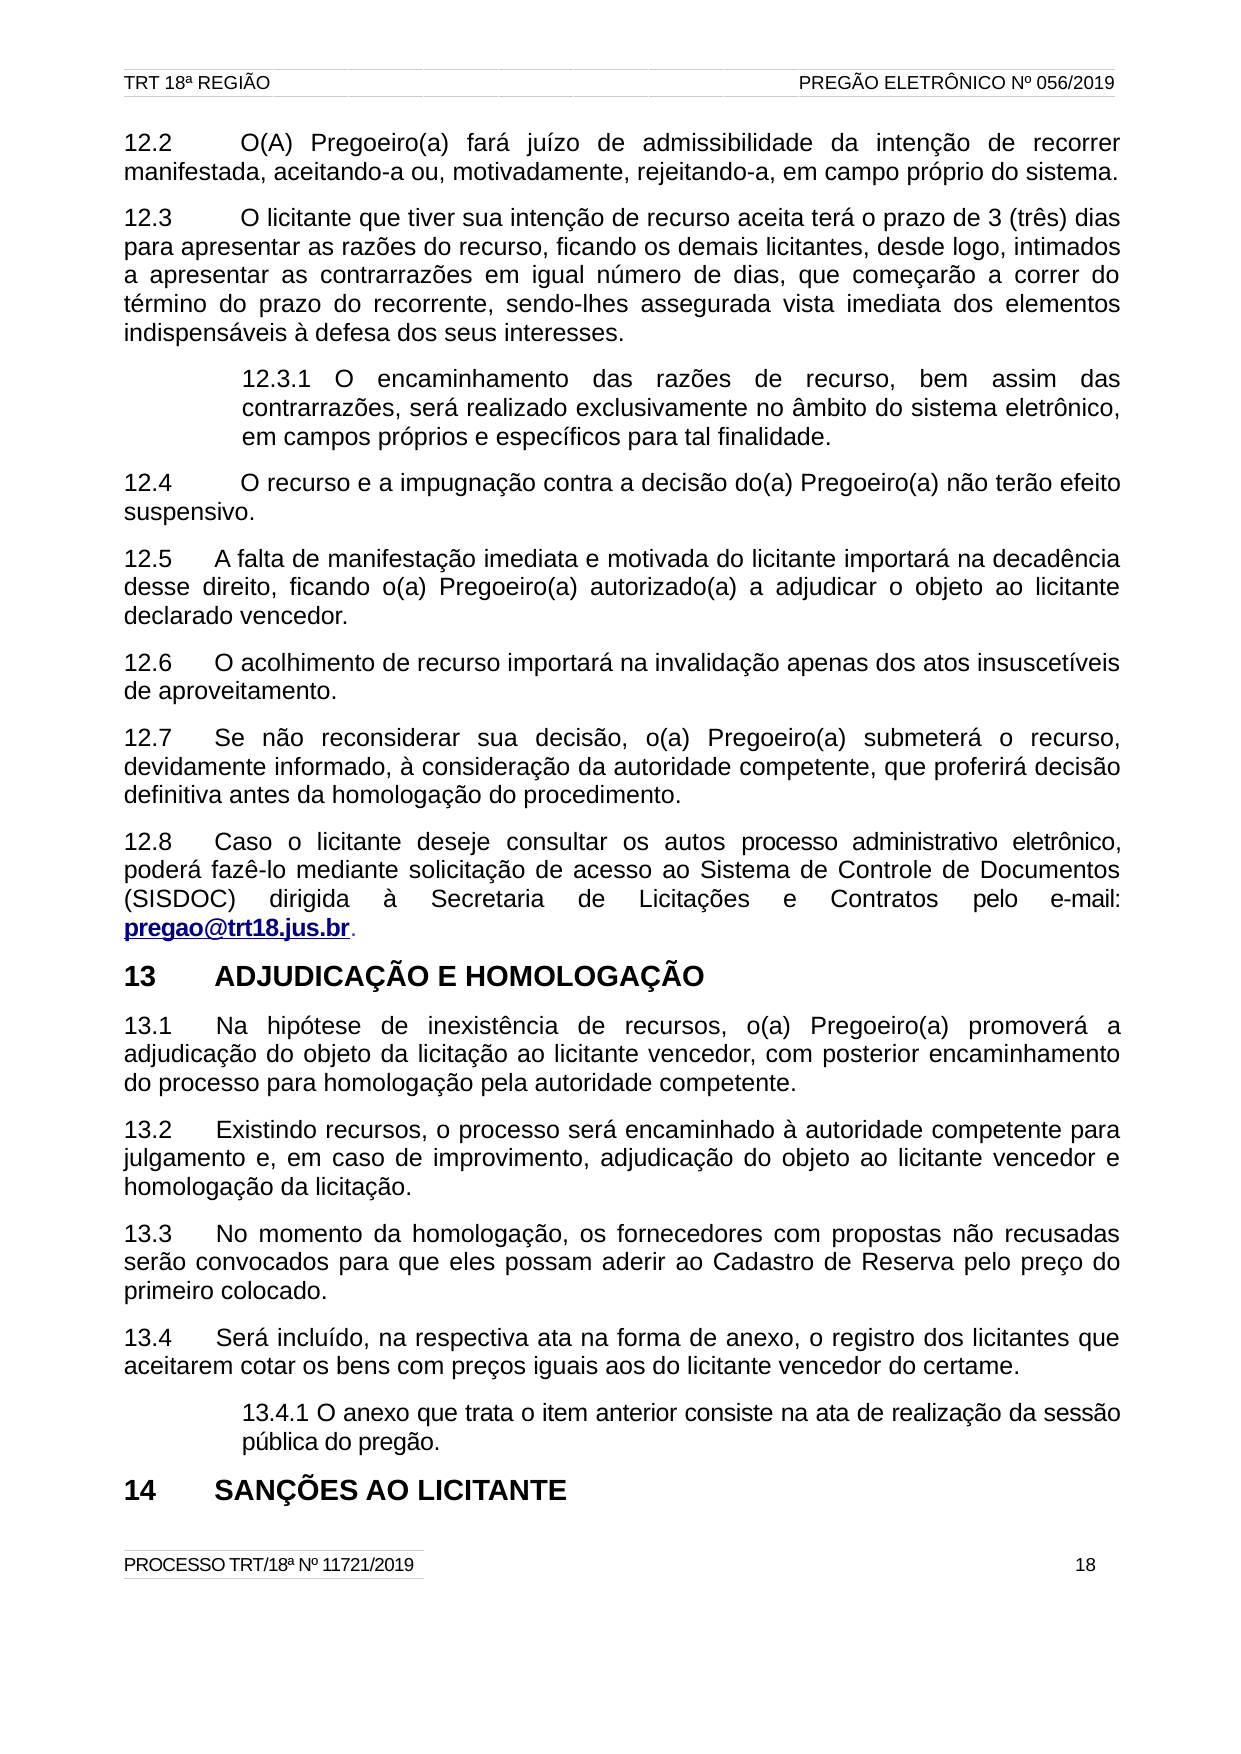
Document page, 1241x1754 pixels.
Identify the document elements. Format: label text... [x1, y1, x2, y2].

text 13.4 Será incluído, na respectiva ata na forma de anexo, o registro dos licitantes que aceitarem cotar os bens com preços iguais aos do licitante vencedor do certame. [123, 1323, 1122, 1380]
text 13.4.1 O anexo que trata o item anterior consiste na ata de realização da sessão pública do pregão. [242, 1398, 1122, 1455]
text 14 SANÇÕES AO LICITANTE [123, 1473, 1122, 1507]
text 12.2 O(A) Pregoeiro(a) fará juízo de admissibilidade da intenção de recorrer manifestada, aceitando-a ou, motivadamente, rejeitando-a, em campo próprio do sistema. [123, 128, 1122, 185]
text 12.4 O recurso e a impugnação contra a decisão do(a) Pregoeiro(a) não terão efeito suspensivo. [123, 468, 1122, 526]
text 12.5 A falta de manifestação imediata e motivada do licitante importará na decadência desse direito, ficando o(a) Pregoeiro(a) autorizado(a) a adjudicar o objeto ao licitante declarado vencedor. [123, 544, 1122, 630]
text 13 ADJUDICAÇÃO E HOMOLOGAÇÃO [123, 959, 1122, 993]
text 12.6 O acolhimento de recurso importará na invalidação apenas dos atos insuscetíveis de aproveitamento. [123, 648, 1122, 705]
text 12.7 Se não reconsiderar sua decisão, o(a) Pregoeiro(a) submeterá o recurso, devidamente informado, à consideração da autoridade competente, que proferirá decisão definitiva antes da homologação do procedimento. [123, 723, 1122, 809]
text 13.3 No momento da homologação, os fornecedores com propostas não recusadas serão convocados para que eles possam aderir ao Cadastro de Reserva pelo preço do primeiro colocado. [123, 1219, 1122, 1305]
text 12.3 O licitante que tiver sua intenção de recurso aceita terá o prazo de 3 (três) dias para apresentar as razões do recurso, ficando os demais licitantes, desde logo, intimados a apresentar as contrarrazões em igual número de dias, que começarão a correr do término do prazo do recorrente, sendo-lhes assegurada vista imediata dos elementos indispensáveis à defesa dos seus interesses. [123, 203, 1122, 347]
text 13.2 Existindo recursos, o processo será encaminhado à autoridade competente para julgamento e, em caso de improvimento, adjudicação do objeto ao licitante vencedor e homologação da licitação. [123, 1115, 1122, 1201]
text 12.8 Caso o licitante deseje consultar os autos processo administrativo eletrônico, poderá fazê-lo mediante solicitação de acesso ao Sistema de Controle de Documentos (SISDOC) dirigida à Secretaria de Licitações e Contratos pelo e-mail: pregao@trt18.jus.br. [123, 827, 1122, 942]
text 13.1 Na hipótese de inexistência de recursos, o(a) Pregoeiro(a) promoverá a adjudicação do objeto da licitação ao licitante vencedor, com posterior encaminhamento do processo para homologação pela autoridade competente. [123, 1011, 1122, 1097]
text 12.3.1 O encaminhamento das razões de recurso, bem assim das contrarrazões, será realizado exclusivamente no âmbito do sistema eletrônico, em campos próprios e específicos para tal finalidade. [242, 364, 1122, 451]
